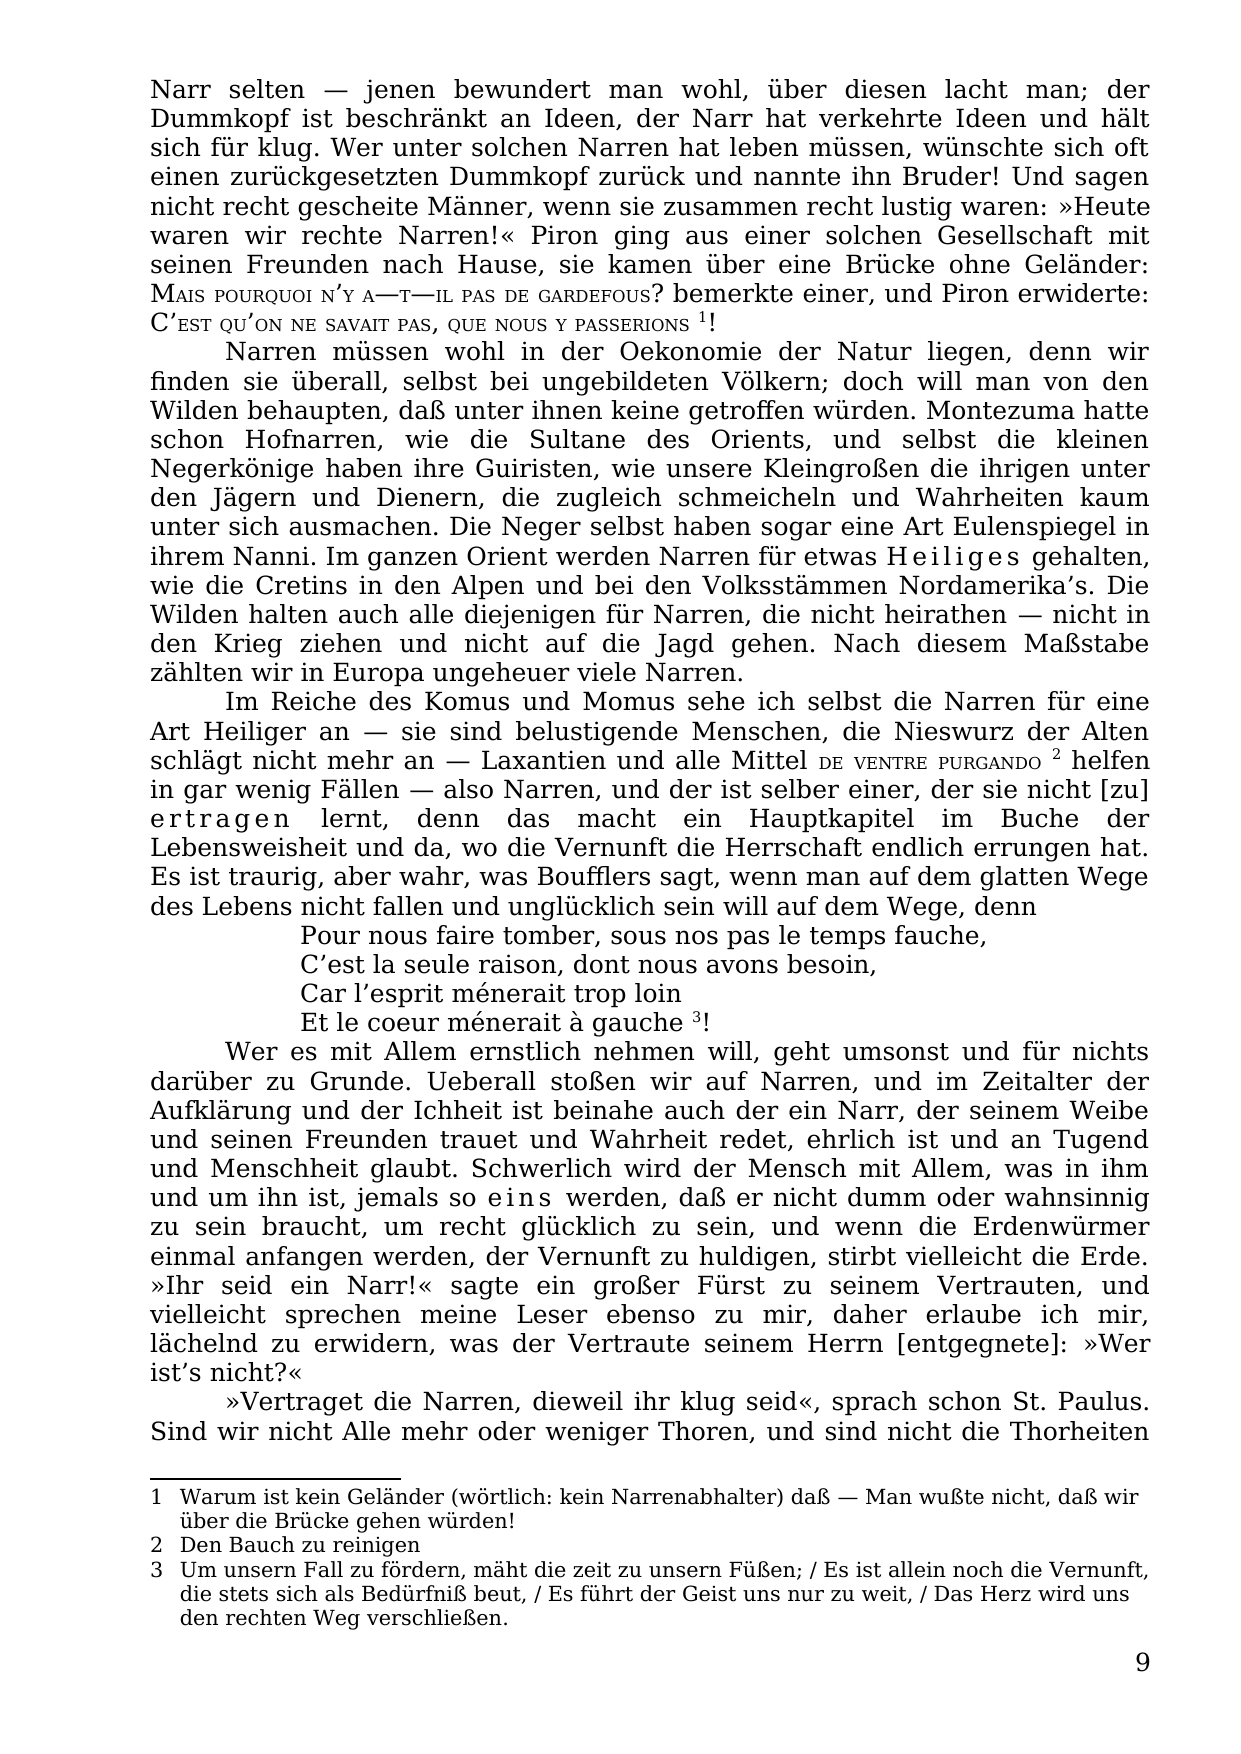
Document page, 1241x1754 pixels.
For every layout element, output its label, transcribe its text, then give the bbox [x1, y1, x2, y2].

text C’est la seule raison, dont nous avons besoin, [300, 950, 1151, 979]
text Wer es mit Allem ernstlich nehmen will, geht umsonst und für nichts darüber zu Grunde. Ueberall stoßen wir auf Narren, und im Zeitalter der Aufklärung und der Ichheit ist beinahe auch der ein Narr, der seinem Weibe und seinen Freunden trauet und Wahrheit redet, ehrlich ist und an Tugend und Menschheit glaubt. Schwerlich wird der Mensch mit Allem, was in ihm und um ihn ist, jemals so eins werden, daß er nicht dumm oder wahnsinnig zu sein braucht, um recht glücklich zu sein, und wenn die Erdenwürmer einmal anfangen werden, der Vernunft zu huldigen, stirbt vielleicht die Erde. »Ihr seid ein Narr!« sagte ein großer Fürst zu seinem Vertrauten, und vielleicht sprechen meine Leser ebenso zu mir, daher erlaube ich mir, lächelnd zu erwidern, was der Vertraute seinem Herrn [entgegnete]: »Wer ist’s nicht?« [150, 1037, 1151, 1387]
text Pour nous faire tomber, sous nos pas le temps fauche, [300, 921, 1151, 950]
text Um unsern Fall zu fördern, mäht die zeit zu unsern Füßen; / Es ist allein noch die Vernunft, die stets sich als Bedürfniß beut, / Es führt der Geist uns nur zu weit, / Das Herz wird uns den rechten Weg verschließen. [150, 1558, 1151, 1631]
text Den Bauch zu reinigen [150, 1533, 1151, 1558]
text Im Reiche des Komus und Momus sehe ich selbst die Narren für eine Art Heiliger an — sie sind belustigende Menschen, die Nieswurz der Alten schlägt nicht mehr an — Laxantien und alle Mittel de ventre purgando helfen in gar wenig Fällen — also Narren, und der ist selber einer, der sie nicht [zu] ertragen lernt, denn das macht ein Hauptkapitel im Buche der Lebensweisheit und da, wo die Vernunft die Herrschaft endlich errungen hat. Es ist traurig, aber wahr, was Boufflers sagt, wenn man auf dem glatten Wege des Lebens nicht fallen und unglücklich sein will auf dem Wege, denn [150, 687, 1151, 921]
text Et le coeur ménerait à gauche ! [300, 1008, 1151, 1037]
text Narr selten — jenen bewundert man wohl, über diesen lacht man; der Dummkopf ist beschränkt an Ideen, der Narr hat verkehrte Ideen und hält sich für klug. Wer unter solchen Narren hat leben müssen, wünschte sich oft einen zurückgesetzten Dummkopf zurück und nannte ihn Bruder! Und sagen nicht recht gescheite Männer, wenn sie zusammen recht lustig waren: »Heute waren wir rechte Narren!« Piron ging aus einer solchen Gesellschaft mit seinen Freunden nach Hause, sie kamen über eine Brücke ohne Geländer: Mais pourquoi n’y a—t—il pas de gardefous? bemerkte einer, und Piron erwiderte: C’est qu’on ne savait pas, que nous y passerions ! [150, 75, 1151, 337]
text Warum ist kein Geländer (wörtlich: kein Narrenabhalter) daß — Man wußte nicht, daß wir über die Brücke gehen würden! [150, 1485, 1151, 1533]
text Car l’esprit ménerait trop loin [300, 979, 1151, 1008]
text »Vertraget die Narren, dieweil ihr klug seid«, sprach schon St. Paulus. Sind wir nicht Alle mehr oder weniger Thoren, und sind nicht die Thorheiten [150, 1387, 1151, 1446]
text Narren müssen wohl in der Oekonomie der Natur liegen, denn wir finden sie überall, selbst bei ungebildeten Völkern; doch will man von den Wilden behaupten, daß unter ihnen keine getroffen würden. Montezuma hatte schon Hofnarren, wie die Sultane des Orients, und selbst die kleinen Negerkönige haben ihre Guiristen, wie unsere Kleingroßen die ihrigen unter den Jägern und Dienern, die zugleich schmeicheln und Wahrheiten kaum unter sich ausmachen. Die Neger selbst haben sogar eine Art Eulenspiegel in ihrem Nanni. Im ganzen Orient werden Narren für etwas Heiliges gehalten, wie die Cretins in den Alpen und bei den Volksstämmen Nordamerika’s. Die Wilden halten auch alle diejenigen für Narren, die nicht heirathen — nicht in den Krieg ziehen und nicht auf die Jagd gehen. Nach diesem Maßstabe zählten wir in Europa ungeheuer viele Narren. [150, 337, 1151, 687]
